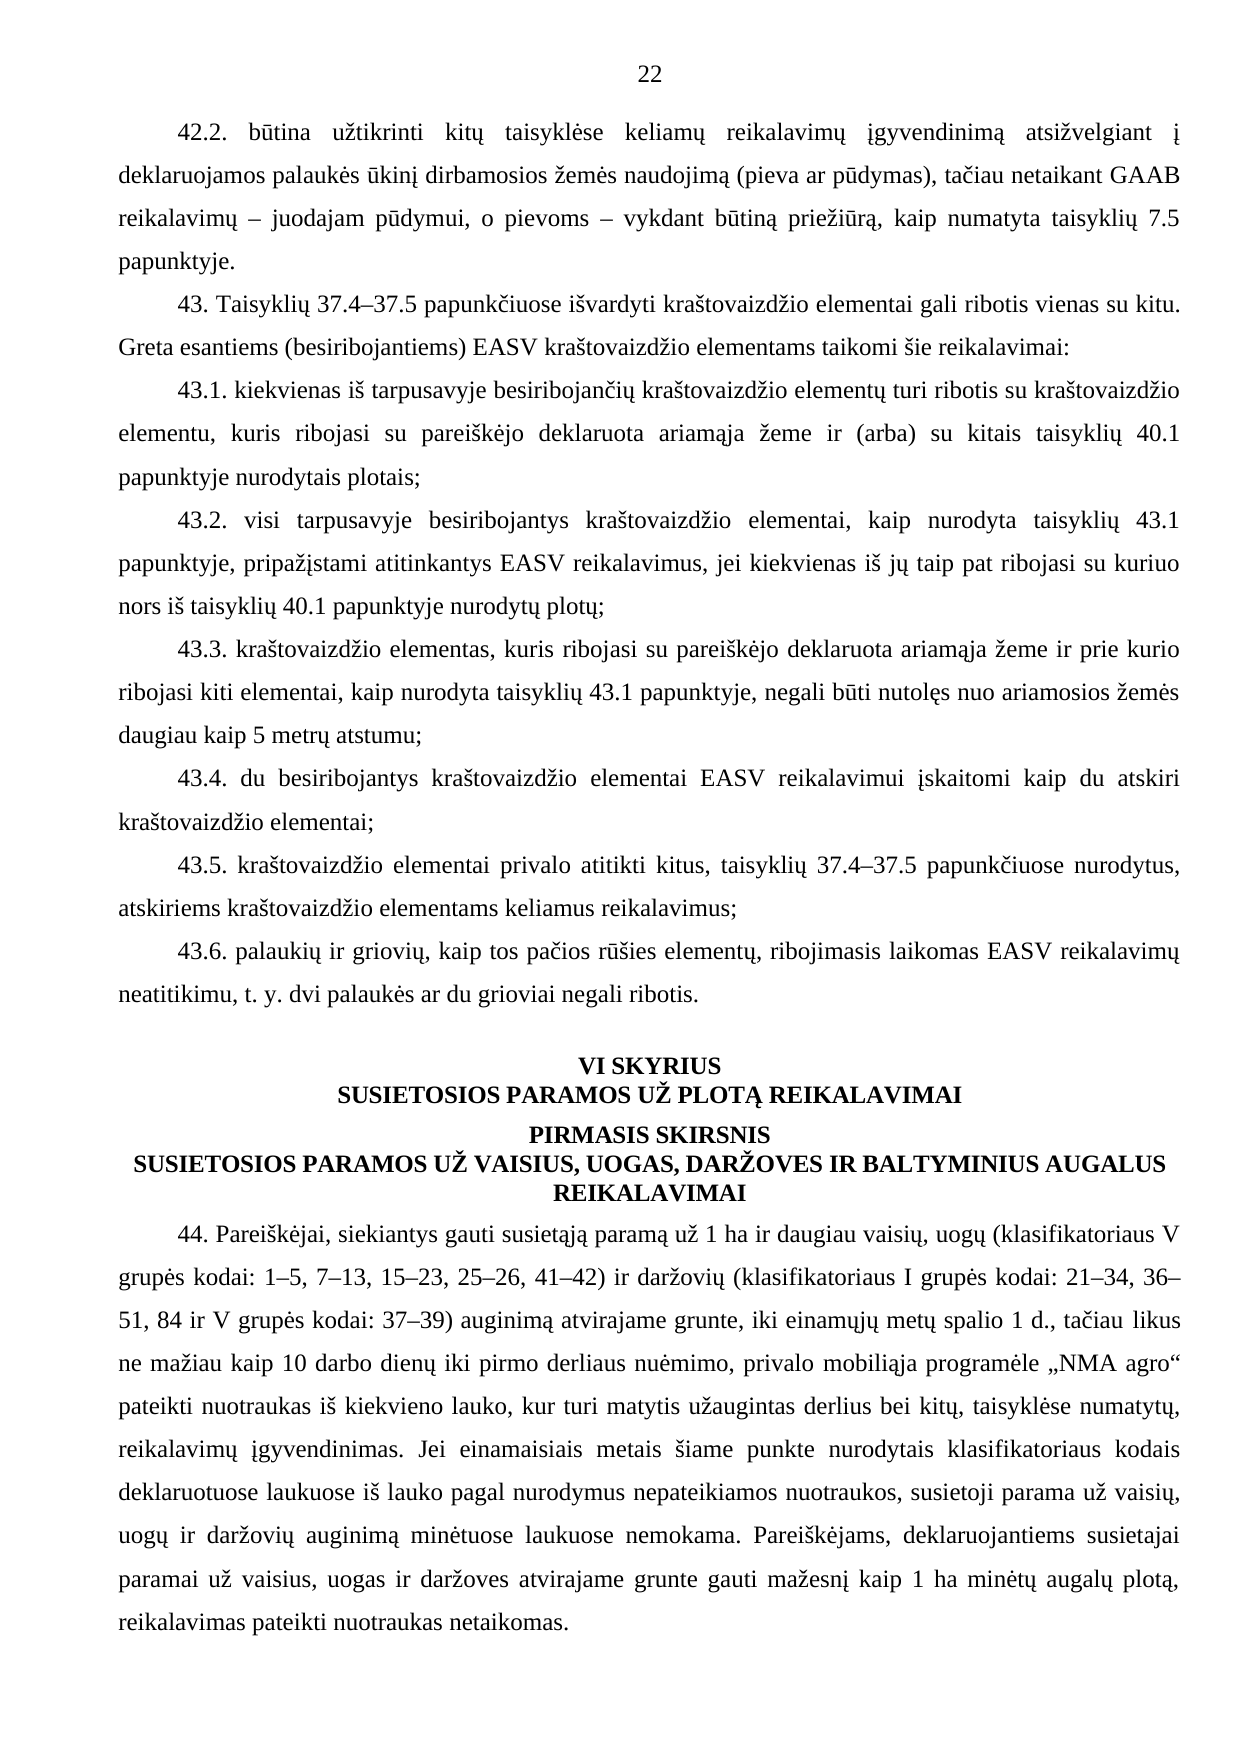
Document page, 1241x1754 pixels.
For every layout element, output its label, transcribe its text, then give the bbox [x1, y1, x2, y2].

text 43.3. kraštovaizdžio elementas, kuris ribojasi su pareiškėjo deklaruota ariamąja žeme ir prie kurio ribojasi kiti elementai, kaip nurodyta taisyklių 43.1 papunktyje, negali būti nutolęs nuo ariamosios žemės daugiau kaip 5 metrų atstumu; [118, 634, 1181, 749]
text 43.5. kraštovaizdžio elementai privalo atitikti kitus, taisyklių 37.4–37.5 papunkčiuose nurodytus, atskiriems kraštovaizdžio elementams keliamus reikalavimus; [118, 850, 1181, 922]
text 44. Pareiškėjai, siekiantys gauti susietąją paramą už 1 ha ir daugiau vaisių, uogų (klasifikatoriaus V grupės kodai: 1–5, 7–13, 15–23, 25–26, 41–42) ir daržovių (klasifikatoriaus I grupės kodai: 21–34, 36–51, 84 ir V grupės kodai: 37–39) auginimą atvirajame grunte, iki einamųjų metų spalio 1 d., tačiau likus ne mažiau kaip 10 darbo dienų iki pirmo derliaus nuėmimo, privalo mobiliąja programėle „NMA agro“ pateikti nuotraukas iš kiekvieno lauko, kur turi matytis užaugintas derlius bei kitų, taisyklėse numatytų, reikalavimų įgyvendinimas. Jei einamaisiais metais šiame punkte nurodytais klasifikatoriaus kodais deklaruotuose laukuose iš lauko pagal nurodymus nepateikiamos nuotraukos, susietoji parama už vaisių, uogų ir daržovių auginimą minėtuose laukuose nemokama. Pareiškėjams, deklaruojantiems susietajai paramai už vaisius, uogas ir daržoves atvirajame grunte gauti mažesnį kaip 1 ha minėtų augalų plotą, reikalavimas pateikti nuotraukas netaikomas. [118, 1219, 1181, 1636]
text 43.6. palaukių ir griovių, kaip tos pačios rūšies elementų, ribojimasis laikomas EASV reikalavimų neatitikimu, t. y. dvi palaukės ar du grioviai negali ribotis. [118, 936, 1181, 1008]
text SUSIETOSIOS PARAMOS UŽ VAISIUS, UOGAS, DARŽOVES IR BALTYMINIUS AUGALUS REIKALAVIMAI [118, 1149, 1181, 1207]
text 43.4. du besiribojantys kraštovaizdžio elementai EASV reikalavimui įskaitomi kaip du atskiri kraštovaizdžio elementai; [118, 763, 1181, 835]
text 43. Taisyklių 37.4–37.5 papunkčiuose išvardyti kraštovaizdžio elementai gali ribotis vienas su kitu. Greta esantiems (besiribojantiems) EASV kraštovaizdžio elementams taikomi šie reikalavimai: [118, 289, 1181, 361]
text SUSIETOSIOS PARAMOS UŽ PLOTĄ REIKALAVIMAI [118, 1080, 1181, 1108]
text VI SKYRIUS [118, 1051, 1181, 1080]
text PIRMASIS SKIRSNIS [118, 1120, 1181, 1149]
text 43.2. visi tarpusavyje besiribojantys kraštovaizdžio elementai, kaip nurodyta taisyklių 43.1 papunktyje, pripažįstami atitinkantys EASV reikalavimus, jei kiekvienas iš jų taip pat ribojasi su kuriuo nors iš taisyklių 40.1 papunktyje nurodytų plotų; [118, 505, 1181, 620]
text 43.1. kiekvienas iš tarpusavyje besiribojančių kraštovaizdžio elementų turi ribotis su kraštovaizdžio elementu, kuris ribojasi su pareiškėjo deklaruota ariamąja žeme ir (arba) su kitais taisyklių 40.1 papunktyje nurodytais plotais; [118, 375, 1181, 490]
text 42.2. būtina užtikrinti kitų taisyklėse keliamų reikalavimų įgyvendinimą atsižvelgiant į deklaruojamos palaukės ūkinį dirbamosios žemės naudojimą (pieva ar pūdymas), tačiau netaikant GAAB reikalavimų – juodajam pūdymui, o pievoms – vykdant būtiną priežiūrą, kaip numatyta taisyklių 7.5 papunktyje. [118, 117, 1181, 275]
